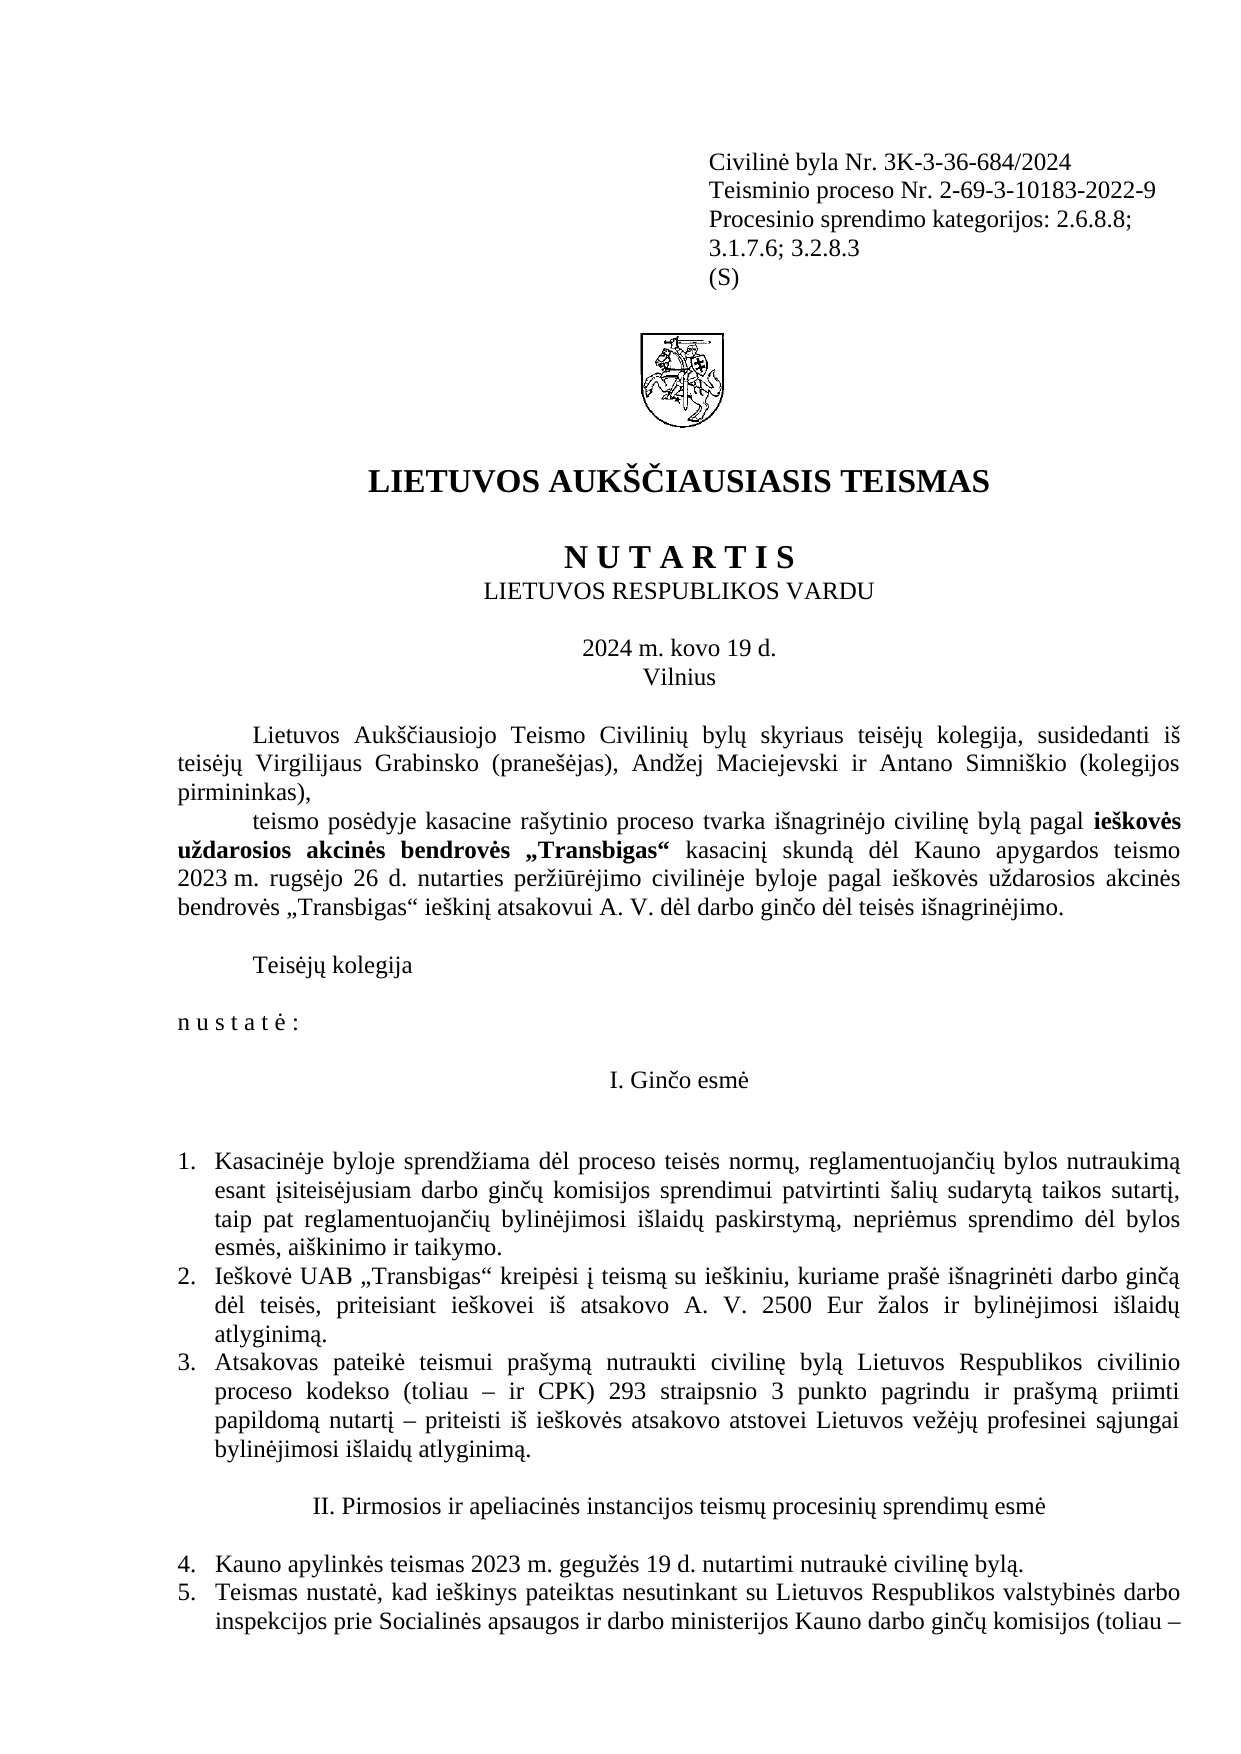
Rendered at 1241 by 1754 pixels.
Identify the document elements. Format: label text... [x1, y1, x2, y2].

text (S) [709, 262, 1181, 291]
subtitle LIETUVOS RESPUBLIKOS VARDU [177, 576, 1181, 605]
text teismo posėdyje kasacine rašytinio proceso tvarka išnagrinėjo civilinę bylą pagal ieškovės uždarosios akcinės bendrovės „Transbigas“ kasacinį skundą dėl Kauno apygardos teismo 2023 m. rugsėjo 26 d. nutarties peržiūrėjimo civilinėje byloje pagal ieškovės uždarosios akcinės bendrovės „Transbigas“ ieškinį atsakovui A. V. dėl darbo ginčo dėl teisės išnagrinėjimo. [177, 806, 1181, 921]
text N U T A R T I S [177, 538, 1181, 576]
text Teisėjų kolegija [177, 950, 1181, 978]
text Civilinė byla Nr. 3K-3-36-684/2024 [709, 147, 1181, 176]
text Teisminio proceso Nr. 2-69-3-10183-2022-9 [709, 176, 1181, 204]
text II. Pirmosios ir apeliacinės instancijos teismų procesinių sprendimų esmė [177, 1491, 1181, 1520]
text 2024 m. kovo 19 d. [177, 633, 1181, 662]
text 4. Kauno apylinkės teismas 2023 m. gegužės 19 d. nutartimi nutraukė civilinę bylą. [177, 1549, 1181, 1577]
text 5. Teismas nustatė, kad ieškinys pateiktas nesutinkant su Lietuvos Respublikos valstybinės darbo inspekcijos prie Socialinės apsaugos ir darbo ministerijos Kauno darbo ginčų komisijos (toliau – [177, 1577, 1181, 1635]
text 2. Ieškovė UAB „Transbigas“ kreipėsi į teismą su ieškiniu, kuriame prašė išnagrinėti darbo ginčą dėl teisės, priteisiant ieškovei iš atsakovo A. V. 2500 Eur žalos ir bylinėjimosi išlaidų atlyginimą. [177, 1261, 1181, 1347]
text LIETUVOS AUKŠČIAUSIASIS TEISMAS [177, 461, 1181, 499]
text I. Ginčo esmė [177, 1065, 1181, 1093]
text Lietuvos Aukščiausiojo Teismo Civilinių bylų skyriaus teisėjų kolegija, susidedanti iš teisėjų Virgilijaus Grabinsko (pranešėjas), Andžej Maciejevski ir Antano Simniškio (kolegijos pirmininkas), [177, 720, 1181, 806]
text n u s t a t ė : [177, 1007, 1181, 1036]
text 3. Atsakovas pateikė teismui prašymą nutraukti civilinę bylą Lietuvos Respublikos civilinio proceso kodekso (toliau – ir CPK) 293 straipsnio 3 punkto pagrindu ir prašymą priimti papildomą nutartį – priteisti iš ieškovės atsakovo atstovei Lietuvos vežėjų profesinei sąjungai bylinėjimosi išlaidų atlyginimą. [177, 1347, 1181, 1462]
text Vilnius [177, 662, 1181, 691]
text Procesinio sprendimo kategorijos: 2.6.8.8; 3.1.7.6; 3.2.8.3 [709, 204, 1181, 262]
text 1. Kasacinėje byloje sprendžiama dėl proceso teisės normų, reglamentuojančių bylos nutraukimą esant įsiteisėjusiam darbo ginčų komisijos sprendimui patvirtinti šalių sudarytą taikos sutartį, taip pat reglamentuojančių bylinėjimosi išlaidų paskirstymą, nepriėmus sprendimo dėl bylos esmės, aiškinimo ir taikymo. [177, 1146, 1181, 1261]
